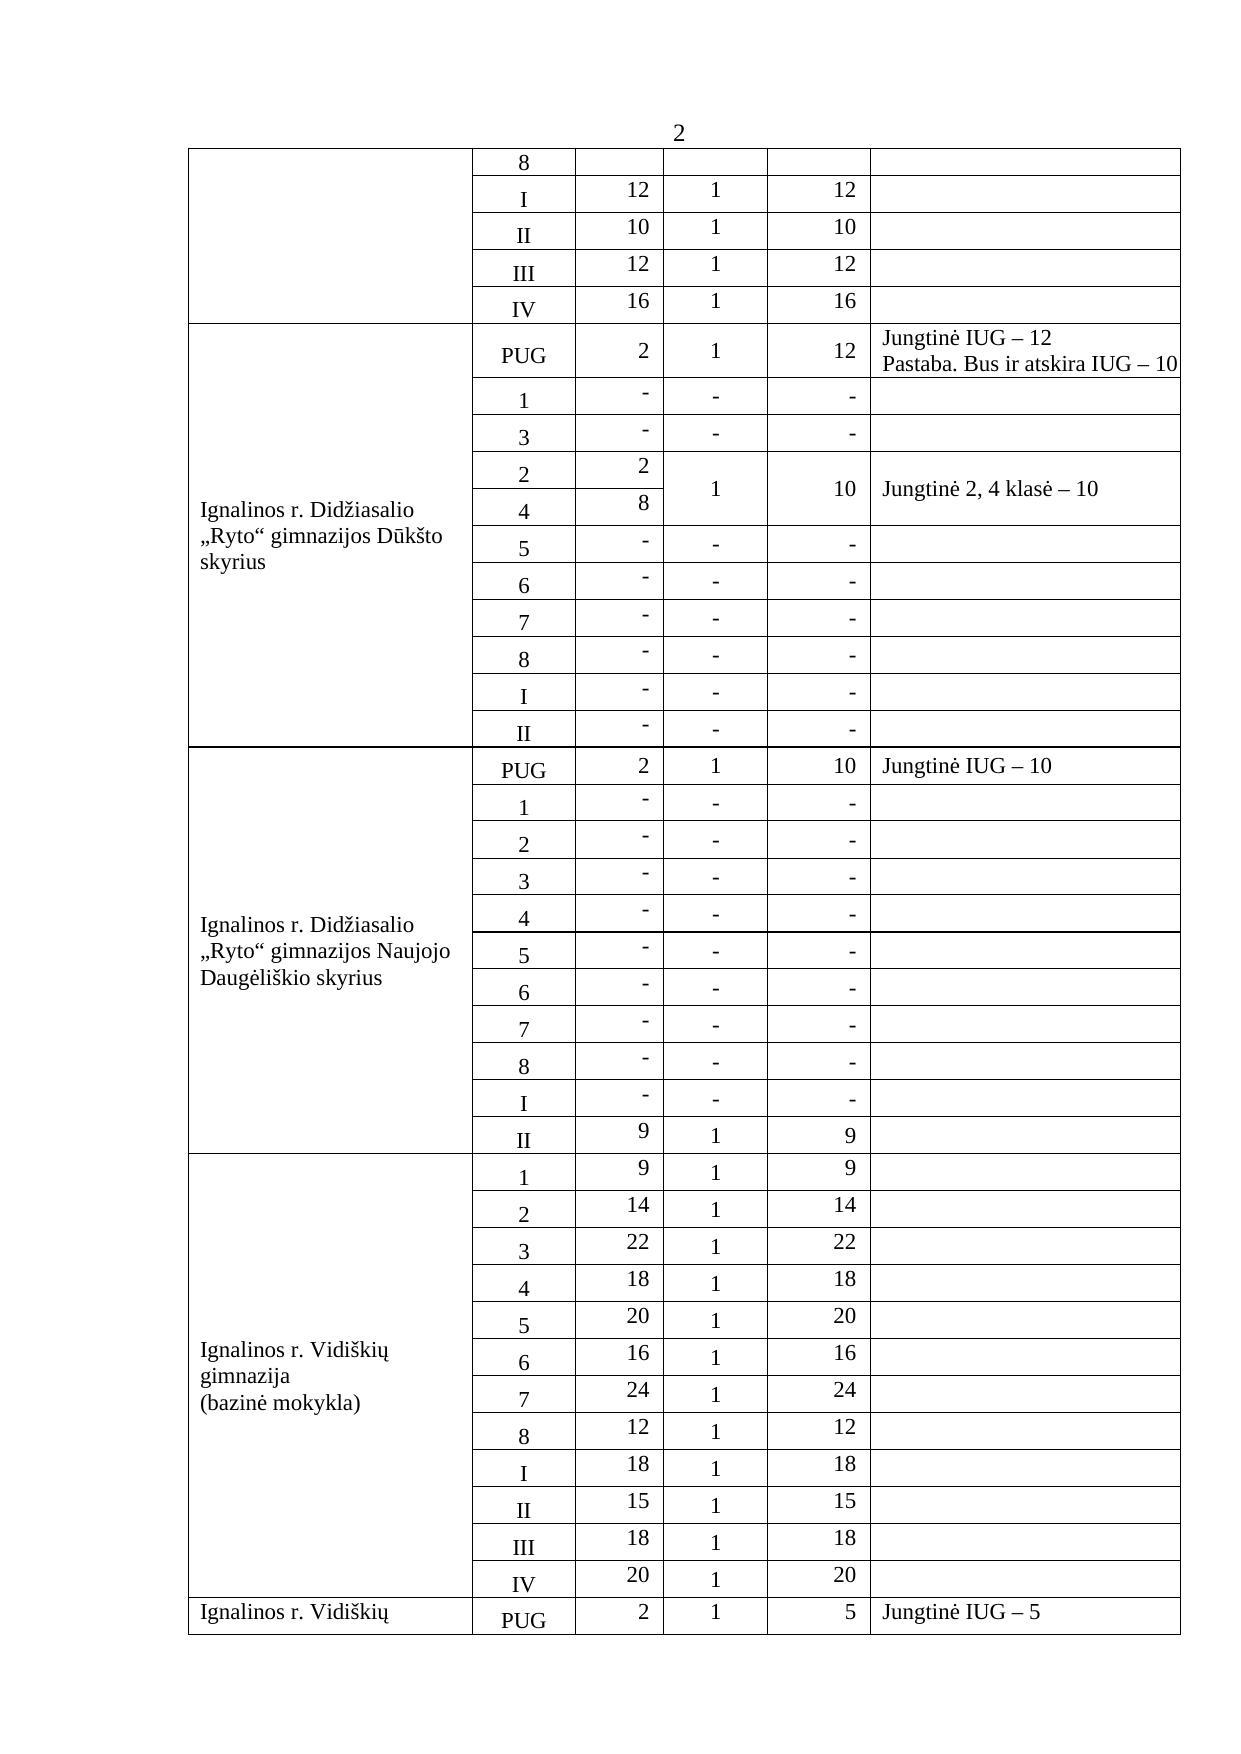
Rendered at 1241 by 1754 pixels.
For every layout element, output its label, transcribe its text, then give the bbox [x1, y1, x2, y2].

table_cell 10 [768, 748, 870, 783]
table_cell [871, 149, 1180, 175]
table_cell 5 [768, 1598, 870, 1634]
table_cell Ignalinos r. Vidiškių [189, 1598, 472, 1634]
table_cell I [473, 1080, 575, 1116]
table_cell 18 [576, 1450, 663, 1486]
table_cell 14 [768, 1191, 870, 1227]
table_cell 12 [768, 1413, 870, 1449]
table_cell 1 [664, 1117, 767, 1153]
table_cell - [664, 821, 767, 857]
table_cell - [664, 933, 767, 968]
table_cell 10 [768, 452, 870, 524]
table_cell - [664, 1006, 767, 1042]
table_cell 1 [664, 1339, 767, 1375]
table_cell 1 [664, 1413, 767, 1449]
table_cell [871, 1450, 1180, 1486]
table_cell 15 [768, 1487, 870, 1523]
table_cell 2 [473, 821, 575, 857]
table_cell 1 [664, 1302, 767, 1338]
table_cell - [768, 785, 870, 820]
table_cell 18 [576, 1524, 663, 1560]
table_cell [871, 563, 1180, 598]
table_cell [871, 287, 1180, 323]
table_cell 2 [576, 452, 663, 488]
table_cell 12 [576, 250, 663, 286]
table_cell [871, 1487, 1180, 1523]
table_cell Ignalinos r. Didžiasalio „Ryto“ gimnazijos Dūkšto skyrius [189, 324, 472, 746]
table_cell 20 [576, 1561, 663, 1597]
table_cell I [473, 176, 575, 212]
table_cell 4 [473, 895, 575, 931]
table_cell - [768, 711, 870, 746]
table_cell I [473, 1450, 575, 1486]
table_cell Jungtinė IUG – 5 [871, 1598, 1180, 1634]
table_cell 4 [473, 1265, 575, 1301]
table_cell [871, 526, 1180, 562]
table_cell III [473, 1524, 575, 1560]
table_cell [871, 250, 1180, 286]
table_cell - [576, 1043, 663, 1079]
table_cell Ignalinos r. Vidiškių gimnazija (bazinė mokykla) [189, 1154, 472, 1597]
table_cell - [664, 785, 767, 820]
table_cell - [768, 563, 870, 598]
table_cell - [576, 933, 663, 968]
table_cell [871, 637, 1180, 672]
table_cell [871, 1043, 1180, 1079]
table_cell 1 [473, 785, 575, 820]
table_cell 3 [473, 415, 575, 451]
table_cell - [576, 859, 663, 894]
table_cell [871, 933, 1180, 968]
table_cell - [576, 1080, 663, 1116]
table_cell - [768, 933, 870, 968]
table_cell 1 [664, 1524, 767, 1560]
table_cell [871, 785, 1180, 820]
table_cell - [768, 1006, 870, 1042]
table_cell - [576, 674, 663, 709]
table_cell 1 [664, 1450, 767, 1486]
table_cell - [768, 1043, 870, 1079]
table_cell 1 [664, 1561, 767, 1597]
table_cell - [664, 526, 767, 562]
table_cell 18 [768, 1450, 870, 1486]
table_cell - [664, 674, 767, 709]
table_cell 8 [473, 149, 575, 175]
table_cell - [768, 415, 870, 451]
table_cell 12 [768, 324, 870, 377]
table_cell [871, 1561, 1180, 1597]
table_cell 8 [576, 489, 663, 524]
table_cell - [576, 895, 663, 931]
table_cell [871, 1376, 1180, 1412]
table_cell Jungtinė IUG – 10 [871, 748, 1180, 783]
table_cell [871, 1302, 1180, 1338]
table_cell - [664, 637, 767, 672]
table_cell 1 [664, 748, 767, 783]
table_cell 8 [473, 1043, 575, 1079]
table_cell - [576, 821, 663, 857]
table_cell [871, 1413, 1180, 1449]
table_cell 1 [664, 287, 767, 323]
table_cell 24 [768, 1376, 870, 1412]
table_cell - [768, 674, 870, 709]
table_cell [871, 674, 1180, 709]
table_cell [871, 1339, 1180, 1375]
table_cell [871, 1080, 1180, 1116]
table_cell 7 [473, 1376, 575, 1412]
table_cell 10 [576, 213, 663, 249]
table_cell 15 [576, 1487, 663, 1523]
table_cell 9 [576, 1154, 663, 1190]
table_cell [664, 149, 767, 175]
table_cell 16 [768, 287, 870, 323]
table_cell 9 [768, 1117, 870, 1153]
table_cell - [664, 563, 767, 598]
table_cell Jungtinė IUG – 12 Pastaba. Bus ir atskira IUG – 10 [871, 324, 1180, 377]
table_cell - [664, 711, 767, 746]
table_cell - [576, 378, 663, 414]
table_cell II [473, 1487, 575, 1523]
table_cell [576, 149, 663, 175]
table_cell 1 [664, 1265, 767, 1301]
table_cell 1 [664, 213, 767, 249]
table_cell [871, 1265, 1180, 1301]
table_cell 3 [473, 859, 575, 894]
table_cell - [768, 637, 870, 672]
table_cell 18 [768, 1265, 870, 1301]
table_cell 1 [664, 452, 767, 524]
table_cell [871, 600, 1180, 636]
table_cell - [576, 637, 663, 672]
table_cell 4 [473, 489, 575, 524]
table_cell 18 [768, 1524, 870, 1560]
table_cell [871, 176, 1180, 212]
table_cell II [473, 1117, 575, 1153]
table_cell 1 [664, 1598, 767, 1634]
table_cell 2 [473, 452, 575, 488]
table_cell [871, 1117, 1180, 1153]
table_cell - [576, 969, 663, 1005]
table_cell 9 [768, 1154, 870, 1190]
table_cell 1 [473, 378, 575, 414]
table_cell [871, 378, 1180, 414]
table_cell - [664, 895, 767, 931]
table_cell 1 [664, 1228, 767, 1264]
table_cell 6 [473, 1339, 575, 1375]
table_cell - [768, 821, 870, 857]
table_cell - [576, 415, 663, 451]
table_cell 22 [768, 1228, 870, 1264]
table_cell 20 [768, 1302, 870, 1338]
table_cell - [768, 1080, 870, 1116]
table_cell - [664, 969, 767, 1005]
table_cell - [664, 415, 767, 451]
table_cell II [473, 213, 575, 249]
table_cell - [768, 859, 870, 894]
table_cell [871, 1228, 1180, 1264]
table_cell - [664, 378, 767, 414]
table_cell 1 [664, 324, 767, 377]
table_cell IV [473, 1561, 575, 1597]
table_cell 7 [473, 1006, 575, 1042]
table_cell - [768, 378, 870, 414]
table_cell 16 [576, 1339, 663, 1375]
table_cell [871, 415, 1180, 451]
table_cell 2 [576, 324, 663, 377]
table_cell [871, 859, 1180, 894]
table_cell 5 [473, 526, 575, 562]
table_cell 2 [576, 1598, 663, 1634]
table_cell Ignalinos r. Didžiasalio „Ryto“ gimnazijos Naujojo Daugėliškio skyrius [189, 748, 472, 1153]
table_cell 5 [473, 1302, 575, 1338]
table_cell III [473, 250, 575, 286]
table_cell 1 [664, 1154, 767, 1190]
table_cell [871, 711, 1180, 746]
table_cell 5 [473, 933, 575, 968]
table_cell 10 [768, 213, 870, 249]
table_cell 1 [664, 1487, 767, 1523]
table_cell - [576, 1006, 663, 1042]
table_cell [871, 969, 1180, 1005]
table_cell 1 [664, 1376, 767, 1412]
table_cell Jungtinė 2, 4 klasė – 10 [871, 452, 1180, 524]
table_cell [189, 149, 472, 323]
table_cell 20 [576, 1302, 663, 1338]
table_cell 7 [473, 600, 575, 636]
table_cell - [576, 785, 663, 820]
table_cell - [576, 526, 663, 562]
table_cell [871, 1191, 1180, 1227]
table_cell 1 [664, 176, 767, 212]
table_cell 16 [576, 287, 663, 323]
table_cell - [576, 563, 663, 598]
table_cell 12 [576, 176, 663, 212]
table_cell 1 [664, 250, 767, 286]
table_cell 2 [473, 1191, 575, 1227]
table_cell 3 [473, 1228, 575, 1264]
table_cell 9 [576, 1117, 663, 1153]
table_cell - [664, 1043, 767, 1079]
table_cell 1 [664, 1191, 767, 1227]
table_cell 8 [473, 1413, 575, 1449]
table_cell [871, 821, 1180, 857]
table_cell [871, 1006, 1180, 1042]
table_cell 1 [473, 1154, 575, 1190]
table_cell 18 [576, 1265, 663, 1301]
table_cell 24 [576, 1376, 663, 1412]
table_cell 12 [768, 176, 870, 212]
table_cell - [768, 895, 870, 931]
table_cell - [768, 969, 870, 1005]
table_cell - [664, 859, 767, 894]
table_cell 2 [576, 748, 663, 783]
table_cell 20 [768, 1561, 870, 1597]
table_cell 6 [473, 969, 575, 1005]
table_cell I [473, 674, 575, 709]
table_cell 14 [576, 1191, 663, 1227]
table_cell 12 [576, 1413, 663, 1449]
table_cell - [576, 711, 663, 746]
table_cell - [664, 1080, 767, 1116]
table_cell 6 [473, 563, 575, 598]
table_cell - [768, 600, 870, 636]
table_cell - [768, 526, 870, 562]
table_cell 8 [473, 637, 575, 672]
table_cell PUG [473, 1598, 575, 1634]
table_cell [871, 895, 1180, 931]
table_cell - [664, 600, 767, 636]
table_cell II [473, 711, 575, 746]
table_cell [871, 1154, 1180, 1190]
table_cell - [576, 600, 663, 636]
table_cell 12 [768, 250, 870, 286]
table_cell [768, 149, 870, 175]
table_cell 22 [576, 1228, 663, 1264]
table_cell 16 [768, 1339, 870, 1375]
table_cell IV [473, 287, 575, 323]
table_cell [871, 213, 1180, 249]
table_cell PUG [473, 324, 575, 377]
table_cell PUG [473, 748, 575, 783]
table_cell [871, 1524, 1180, 1560]
